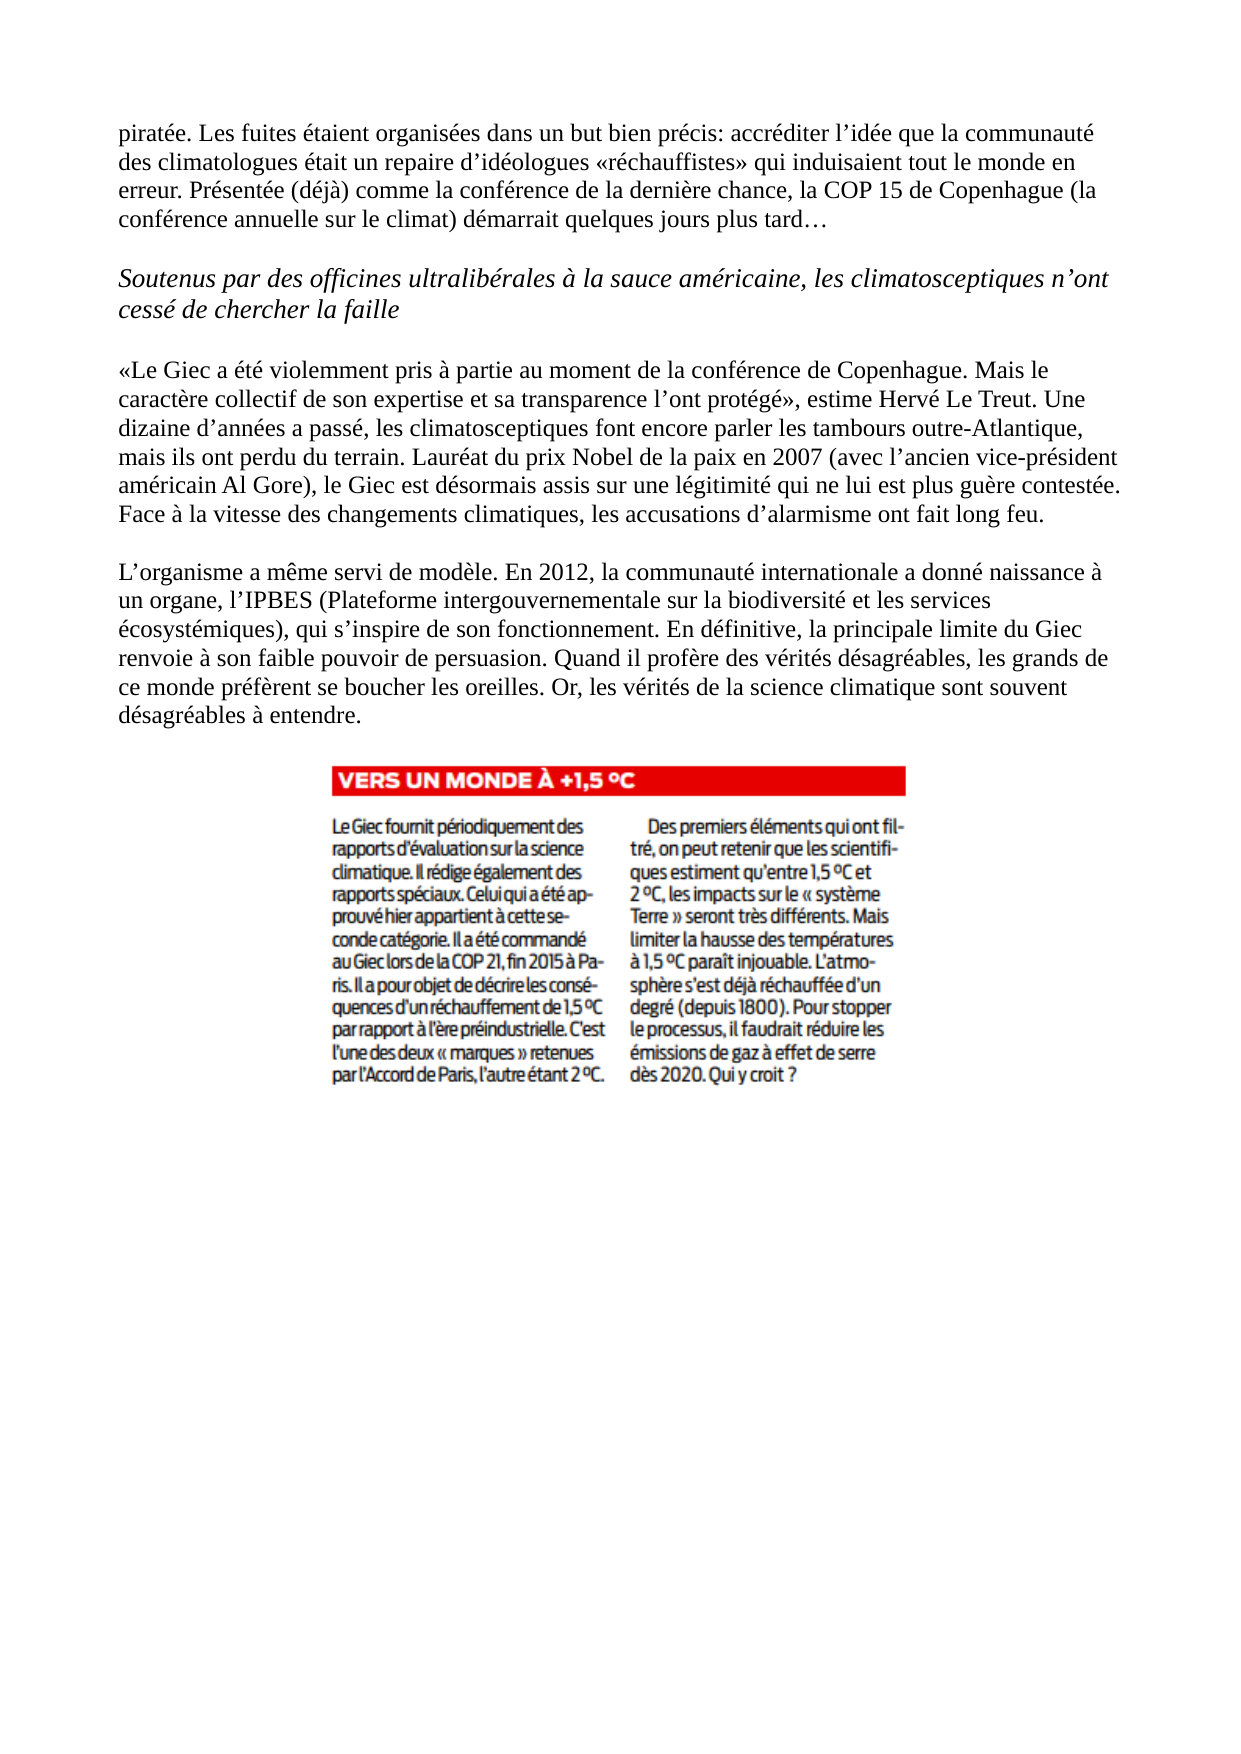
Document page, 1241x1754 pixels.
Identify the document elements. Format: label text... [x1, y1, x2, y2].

text Soutenus par des officines ultralibérales à la sauce américaine, les climatosceptiques n’ont cessé de chercher la faille [118, 262, 1122, 324]
text piratée. Les fuites étaient organisées dans un but bien précis: accréditer l’idée que la communauté des climatologues était un repaire d’idéologues «réchauffistes» qui induisaient tout le monde en erreur. Présentée (déjà) comme la conférence de la dernière chance, la COP 15 de Copenhague (la conférence annuelle sur le climat) démarrait quelques jours plus tard… [118, 118, 1122, 233]
text «Le Giec a été violemment pris à partie au moment de la conférence de Copenhague. Mais le caractère collectif de son expertise et sa transparence l’ont protégé», estime Hervé Le Treut. Une dizaine d’années a passé, les climatosceptiques font encore parler les tambours outre-Atlantique, mais ils ont perdu du terrain. Lauréat du prix Nobel de la paix en 2007 (avec l’ancien vice-président américain Al Gore), le Giec est désormais assis sur une légitimité qui ne lui est plus guère contestée. Face à la vitesse des changements climatiques, les accusations d’alarmisme ont fait long feu. [118, 355, 1122, 528]
picture [323, 757, 917, 1096]
text L’organisme a même servi de modèle. En 2012, la communauté internationale a donné naissance à un organe, l’IPBES (Plateforme intergouvernementale sur la biodiversité et les services écosystémiques), qui s’inspire de son fonctionnement. En définitive, la principale limite du Giec renvoie à son faible pouvoir de persuasion. Quand il profère des vérités désagréables, les grands de ce monde préfèrent se boucher les oreilles. Or, les vérités de la science climatique sont souvent désagréables à entendre. [118, 557, 1122, 729]
